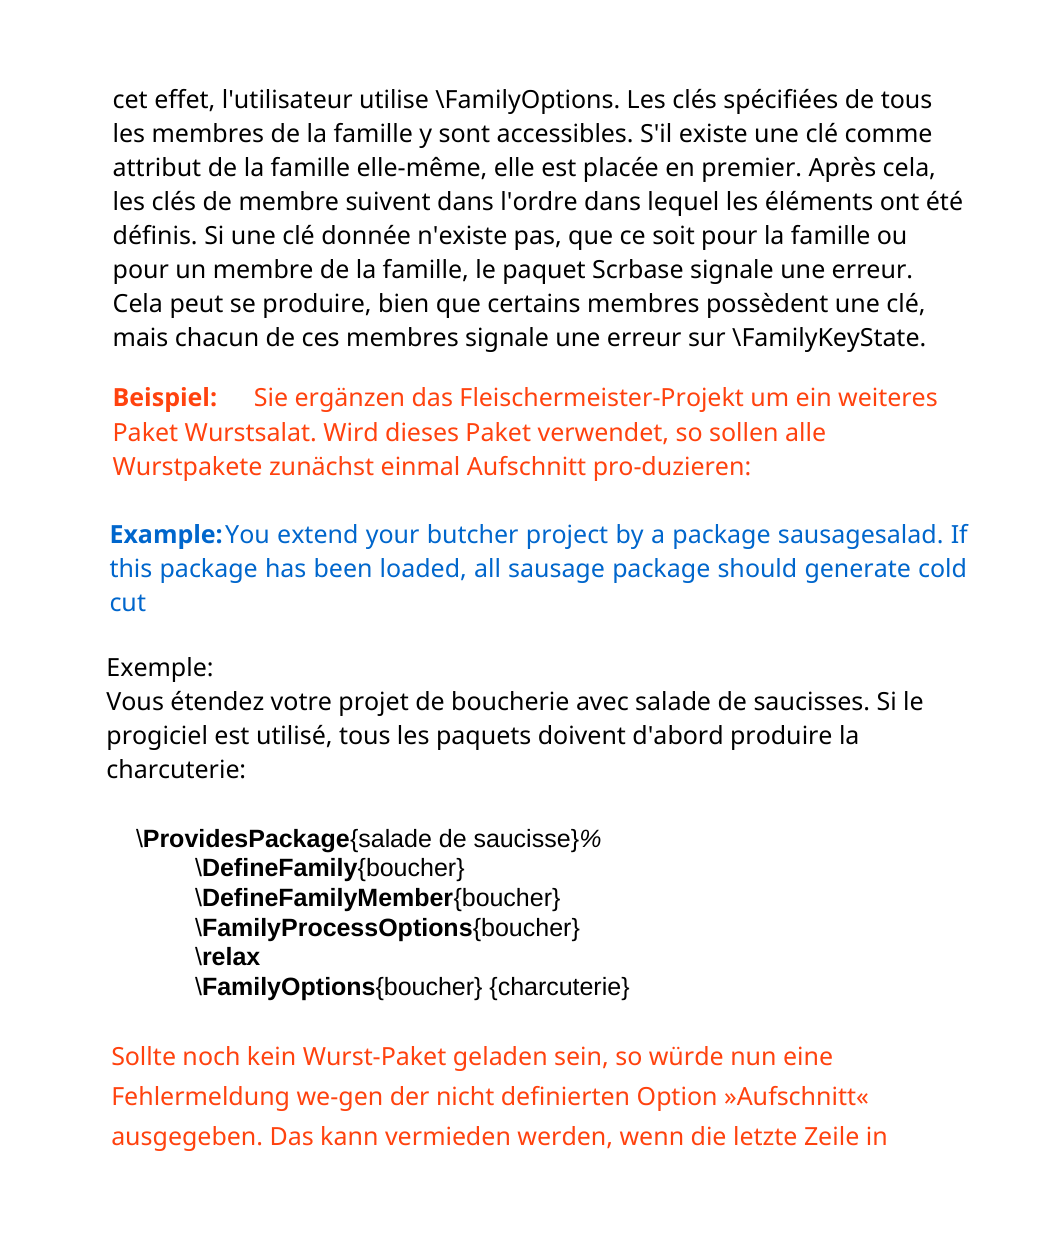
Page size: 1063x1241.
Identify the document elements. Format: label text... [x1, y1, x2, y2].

text cet effet, l'utilisateur utilise \FamilyOptions. Les clés spécifiées de tous les membres de la famille y sont accessibles. S'il existe une clé comme attribut de la famille elle-même, elle est placée en premier. Après cela, les clés de membre suivent dans l'ordre dans lequel les éléments ont été définis. Si une clé donnée n'existe pas, que ce soit pour la famille ou pour un membre de la famille, le paquet Scrbase signale une erreur. Cela peut se produire, bien que certains membres possèdent une clé, mais chacun de ces membres signale une erreur sur \FamilyKeyState. [112, 81, 969, 354]
text Sollte noch kein Wurst-Paket geladen sein, so würde nun eine Fehlermeldung we-gen der nicht definierten Option »Aufschnitt« ausgegeben. Das kann vermieden werden, wenn die letzte Zeile in [111, 1038, 967, 1152]
text Example: You extend your butcher project by a package sausagesalad. If this package has been loaded, all sausage package should generate cold cut [109, 516, 969, 618]
text Vous étendez votre projet de boucherie avec salade de saucisses. Si le progiciel est utilisé, tous les paquets doivent d'abord produire la charcuterie: [106, 684, 967, 786]
text \DefineFamily{boucher} [195, 853, 969, 882]
text Exemple: [106, 649, 967, 684]
text \DefineFamilyMember{boucher} [195, 883, 969, 912]
text \FamilyOptions{boucher} {charcuterie} [195, 972, 969, 1000]
text \ProvidesPackage{salade de saucisse}% [136, 824, 969, 852]
text \relax [195, 942, 969, 971]
text \FamilyProcessOptions{boucher} [195, 912, 969, 941]
text Beispiel: Sie ergänzen das Fleischermeister-Projekt um ein weiteres Paket Wurstsalat. Wird dieses Paket verwendet, so sollen alle Wurstpakete zunächst einmal Aufschnitt pro-duzieren: [112, 354, 969, 482]
